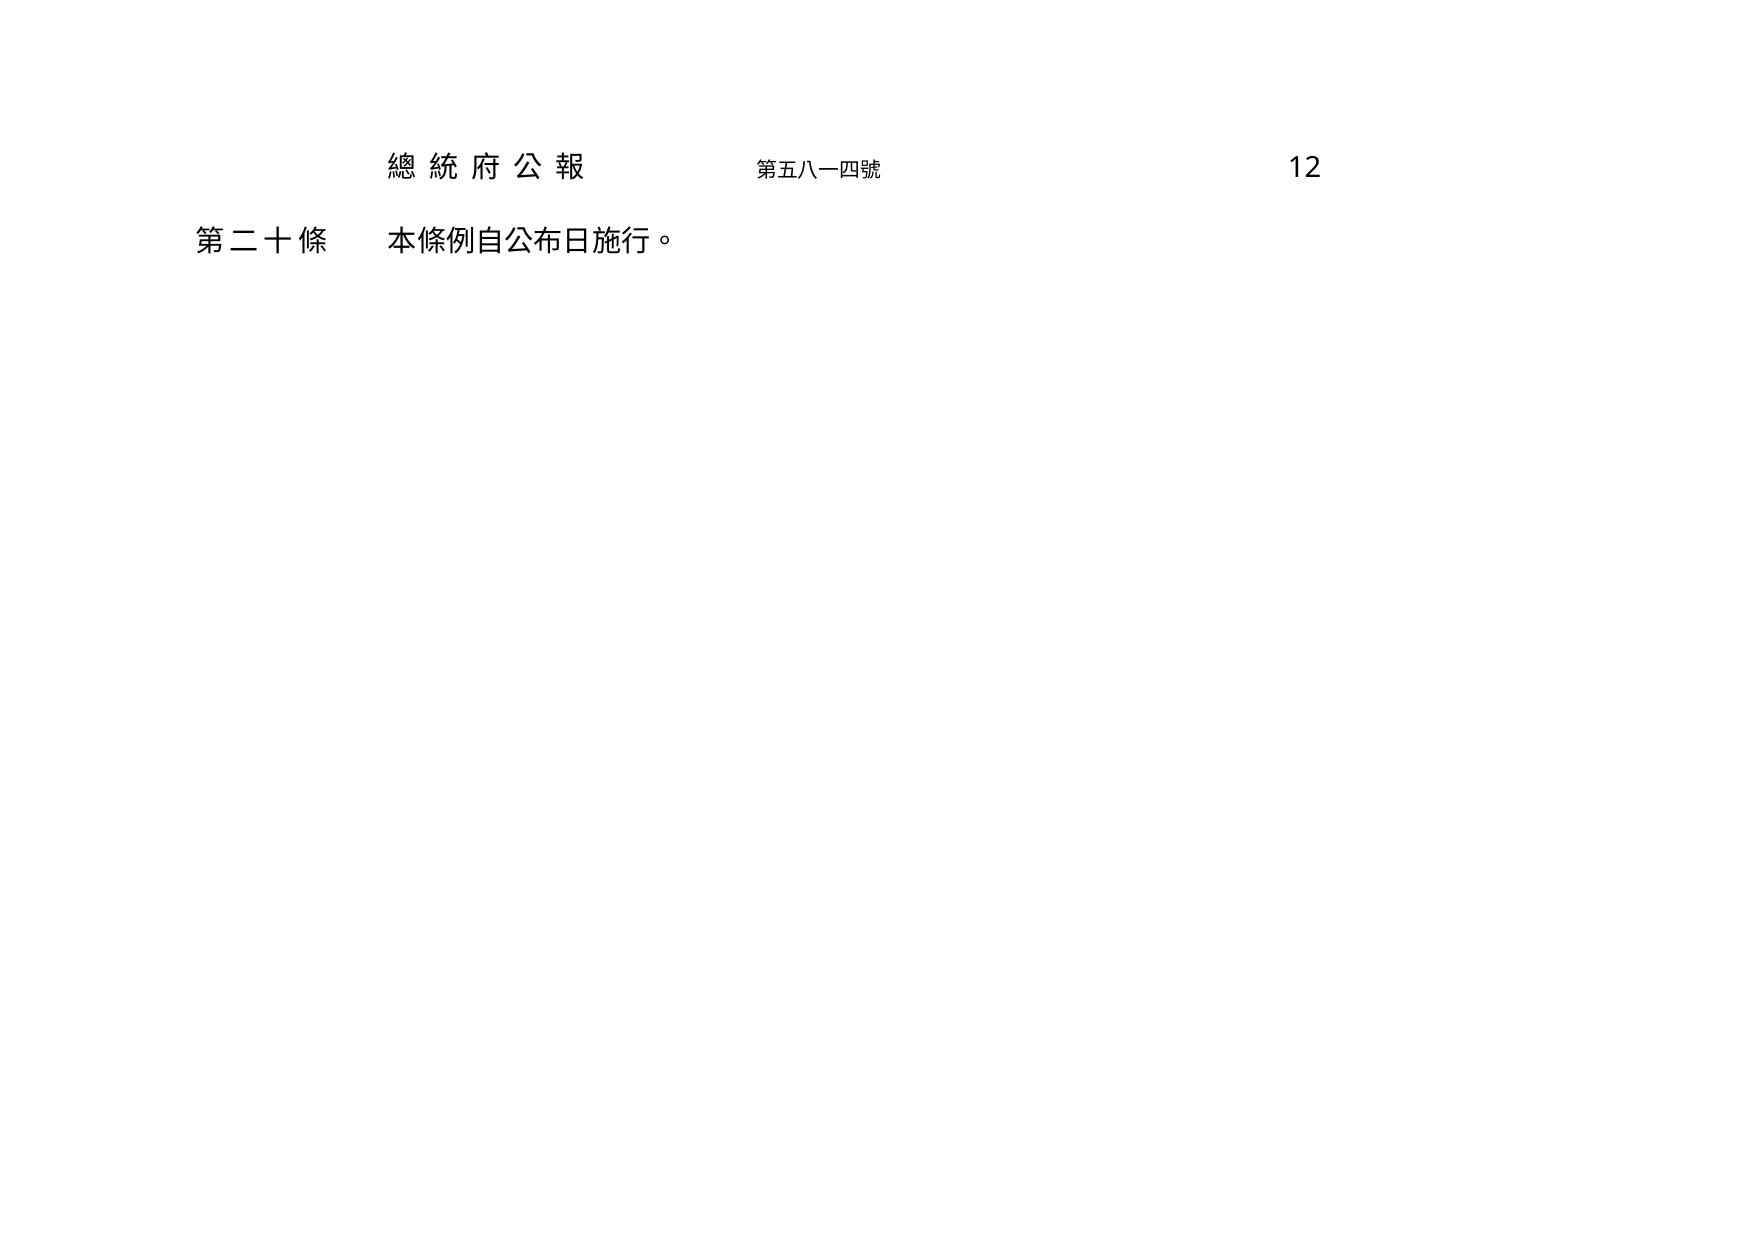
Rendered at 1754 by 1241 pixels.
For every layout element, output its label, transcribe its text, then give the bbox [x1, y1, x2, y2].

text 第二十條 本條例自公布日施行。 [195, 222, 1559, 259]
